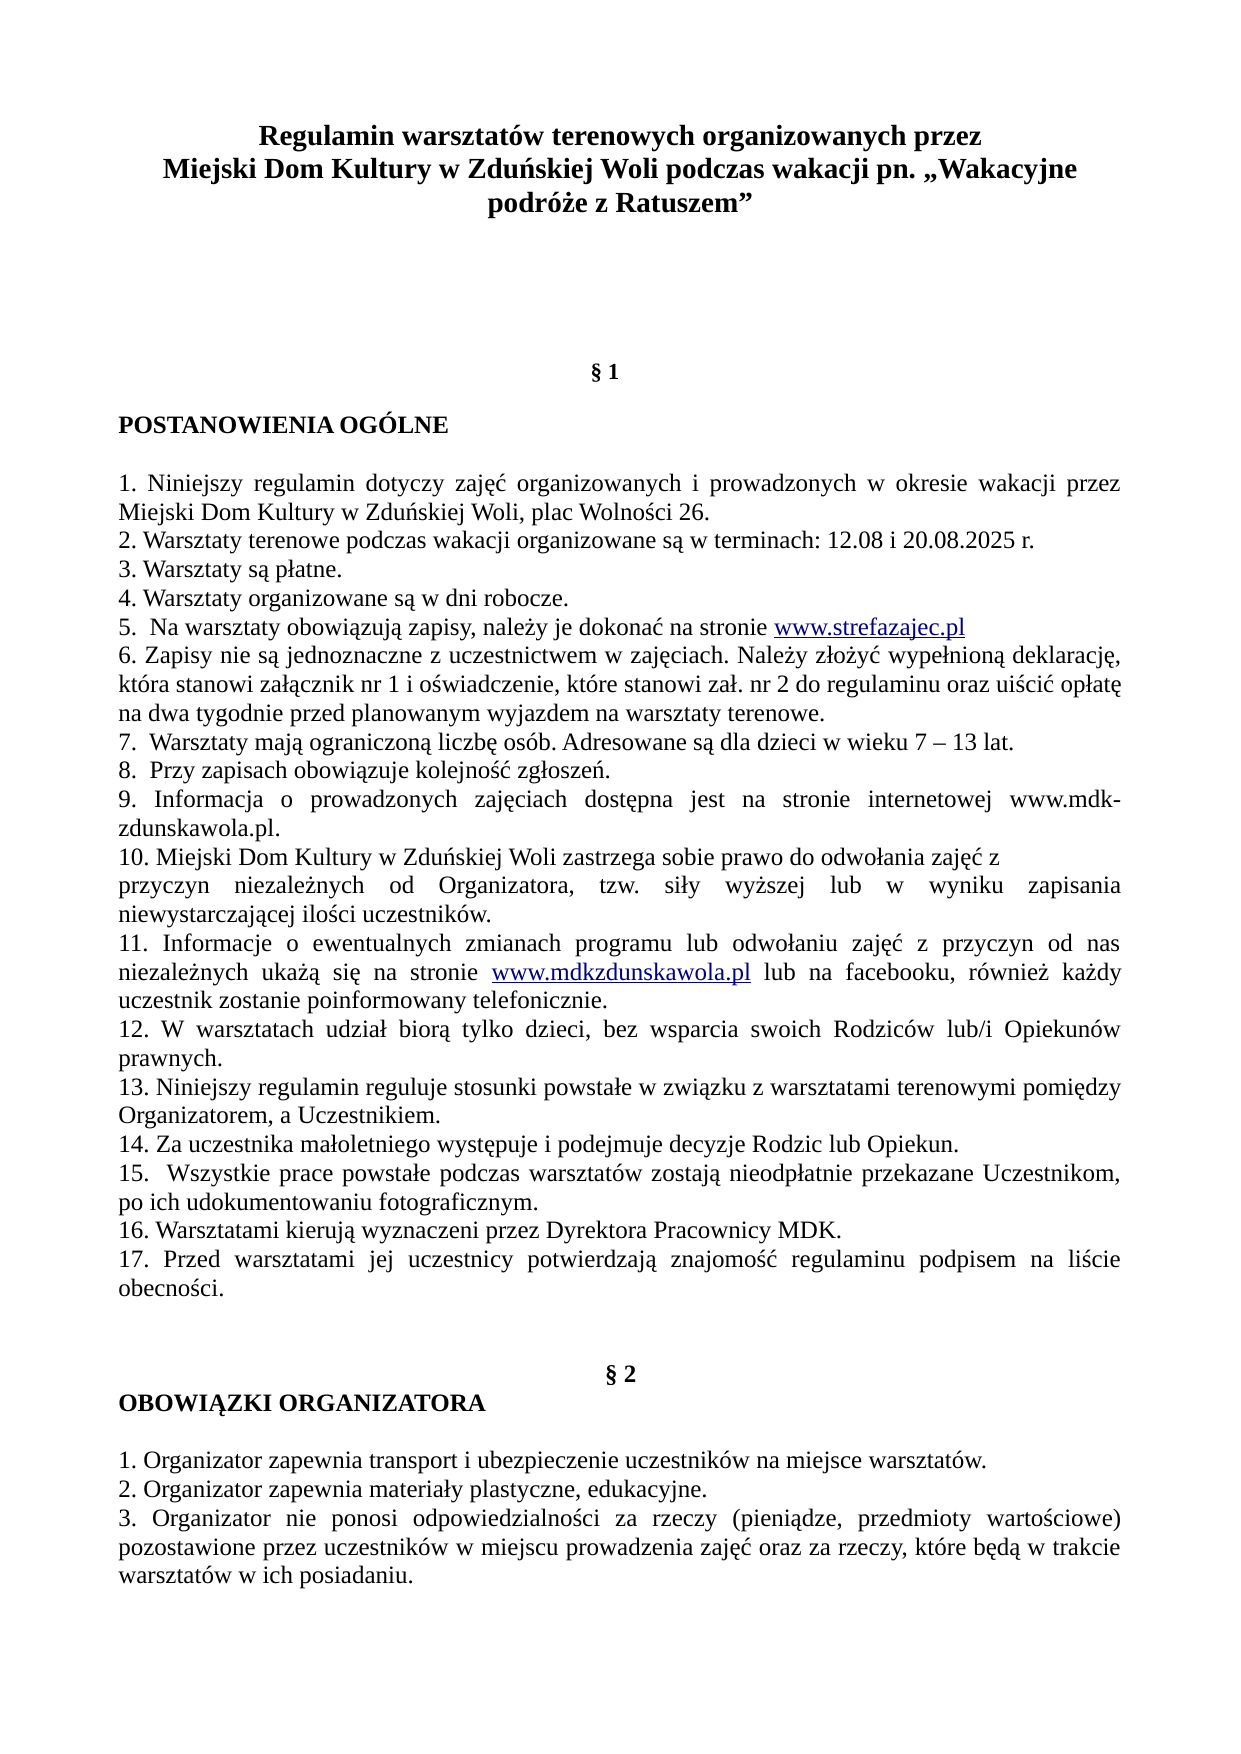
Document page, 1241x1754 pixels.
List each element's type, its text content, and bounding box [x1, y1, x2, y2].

text 16. Warsztatami kierują wyznaczeni przez Dyrektora Pracownicy MDK. [118, 1215, 1122, 1244]
text 7. Warsztaty mają ograniczoną liczbę osób. Adresowane są dla dzieci w wieku 7 – 13 lat. [118, 727, 1122, 755]
text 5. Na warsztaty obowiązują zapisy, należy je dokonać na stronie www.strefazajec.pl [118, 612, 1122, 640]
text § 1 [118, 358, 1122, 384]
text OBOWIĄZKI ORGANIZATORA [118, 1388, 1122, 1417]
text 12. W warsztatach udział biorą tylko dzieci, bez wsparcia swoich Rodziców lub/i Opiekunów prawnych. [118, 1014, 1122, 1072]
text 11. Informacje o ewentualnych zmianach programu lub odwołaniu zajęć z przyczyn od nas niezależnych ukażą się na stronie www.mdkzdunskawola.pl lub na facebooku, również każdy uczestnik zostanie poinformowany telefonicznie. [118, 928, 1122, 1014]
text 1. Organizator zapewnia transport i ubezpieczenie uczestników na miejsce warsztatów. [118, 1445, 1122, 1474]
text 4. Warsztaty organizowane są w dni robocze. [118, 583, 1122, 612]
text Regulamin warsztatów terenowych organizowanych przez [118, 118, 1122, 152]
text POSTANOWIENIA OGÓLNE [118, 410, 1122, 439]
text 17. Przed warsztatami jej uczestnicy potwierdzają znajomość regulaminu podpisem na liście obecności. [118, 1244, 1122, 1302]
text 2. Organizator zapewnia materiały plastyczne, edukacyjne. [118, 1474, 1122, 1503]
text 10. Miejski Dom Kultury w Zduńskiej Woli zastrzega sobie prawo do odwołania zajęć z [118, 842, 1122, 870]
text 2. Warsztaty terenowe podczas wakacji organizowane są w terminach: 12.08 i 20.08.2025 r. [118, 525, 1122, 554]
text 13. Niniejszy regulamin reguluje stosunki powstałe w związku z warsztatami terenowymi pomiędzy Organizatorem, a Uczestnikiem. [118, 1072, 1122, 1129]
text 15. Wszystkie prace powstałe podczas warsztatów zostają nieodpłatnie przekazane Uczestnikom, po ich udokumentowaniu fotograficznym. [118, 1158, 1122, 1215]
text 3. Organizator nie ponosi odpowiedzialności za rzeczy (pieniądze, przedmioty wartościowe) pozostawione przez uczestników w miejscu prowadzenia zajęć oraz za rzeczy, które będą w trakcie warsztatów w ich posiadaniu. [118, 1503, 1122, 1589]
text § 2 [118, 1359, 1122, 1388]
text 1. Niniejszy regulamin dotyczy zajęć organizowanych i prowadzonych w okresie wakacji przez Miejski Dom Kultury w Zduńskiej Woli, plac Wolności 26. [118, 468, 1122, 525]
text 8. Przy zapisach obowiązuje kolejność zgłoszeń. [118, 755, 1122, 784]
text 9. Informacja o prowadzonych zajęciach dostępna jest na stronie internetowej www.mdk-zdunskawola.pl. [118, 784, 1122, 842]
text 6. Zapisy nie są jednoznaczne z uczestnictwem w zajęciach. Należy złożyć wypełnioną deklarację, która stanowi załącznik nr 1 i oświadczenie, które stanowi zał. nr 2 do regulaminu oraz uiścić opłatę na dwa tygodnie przed planowanym wyjazdem na warsztaty terenowe. [118, 640, 1122, 727]
text Miejski Dom Kultury w Zduńskiej Woli podczas wakacji pn. „Wakacyjne podróże z Ratuszem” [118, 152, 1122, 219]
text 14. Za uczestnika małoletniego występuje i podejmuje decyzje Rodzic lub Opiekun. [118, 1129, 1122, 1158]
text przyczyn niezależnych od Organizatora, tzw. siły wyższej lub w wyniku zapisania niewystarczającej ilości uczestników. [118, 870, 1122, 928]
text 3. Warsztaty są płatne. [118, 554, 1122, 583]
